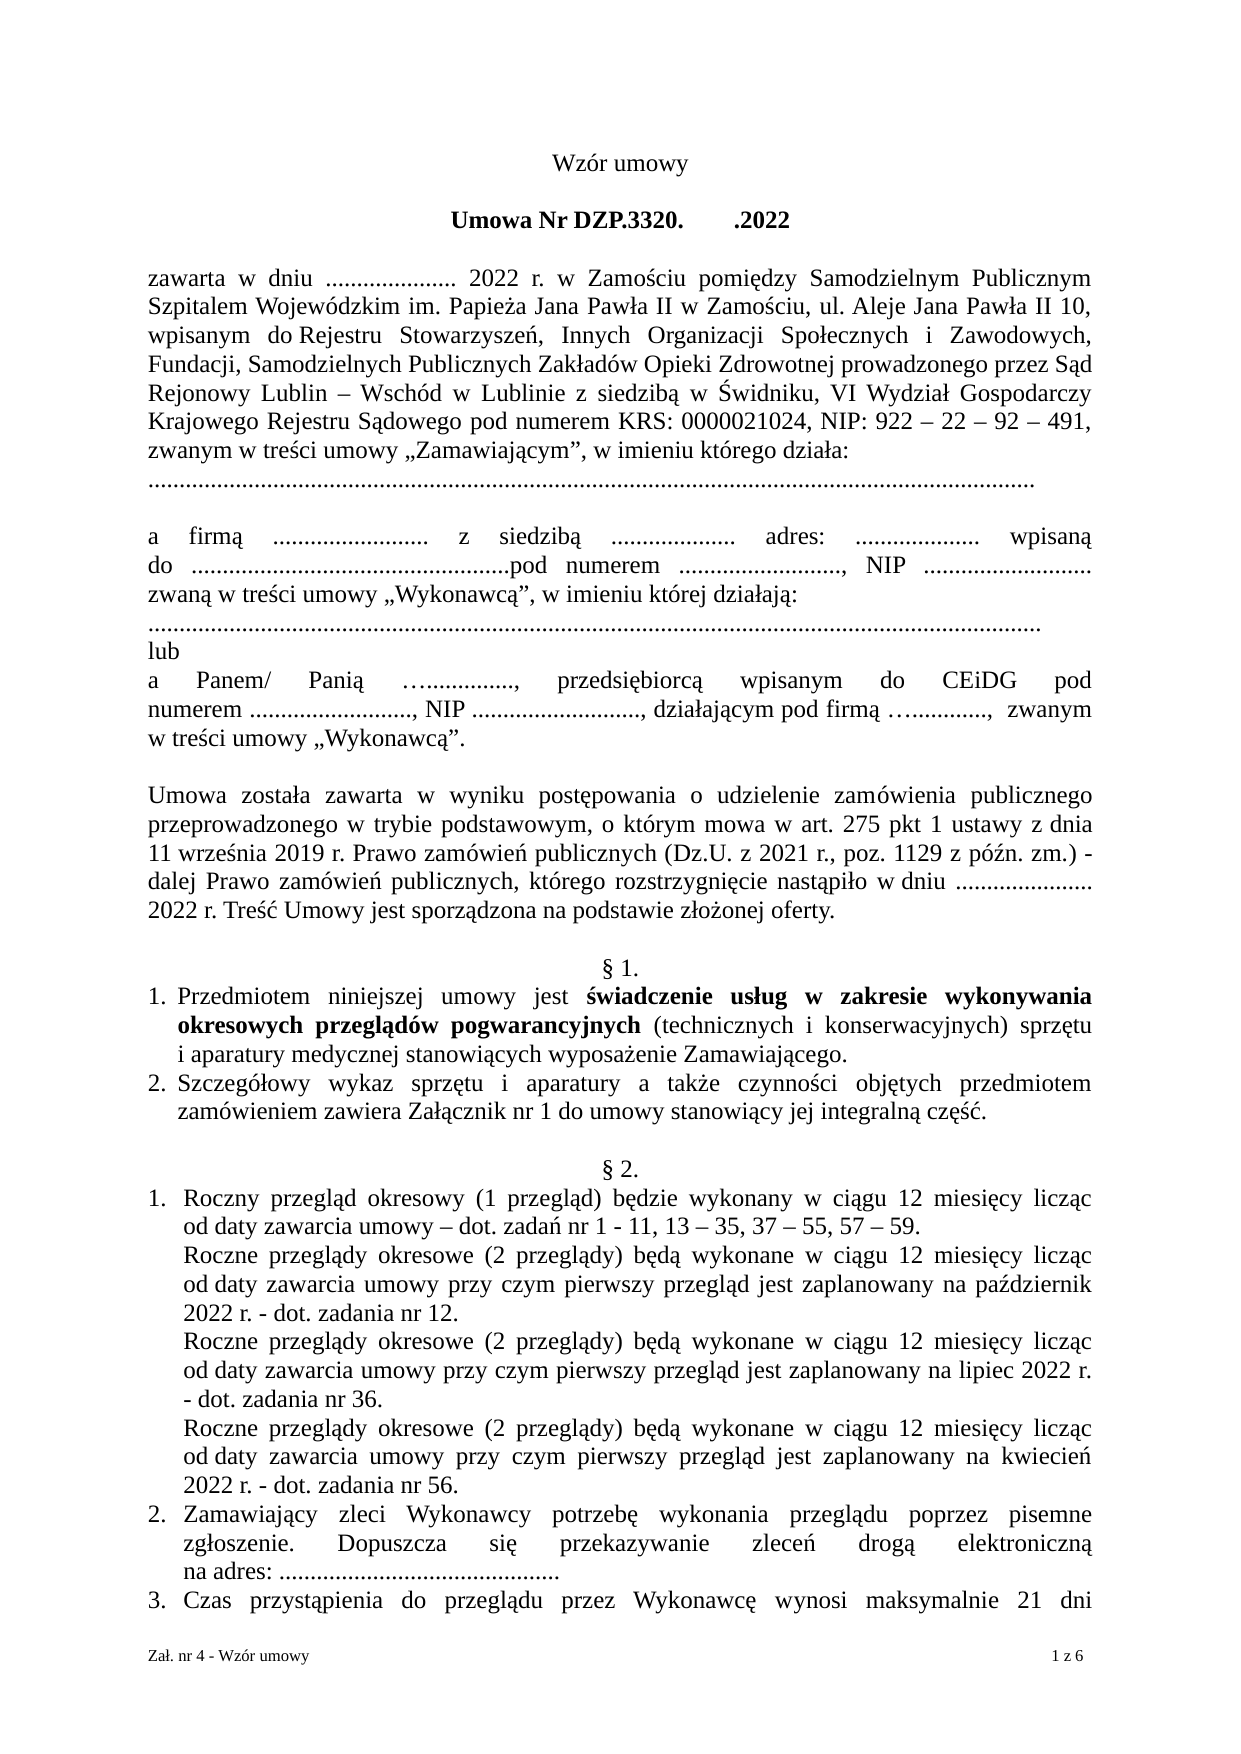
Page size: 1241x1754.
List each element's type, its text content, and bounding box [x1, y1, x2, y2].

text ............................................................................................................................................... [148, 608, 1093, 636]
text .............................................................................................................................................. [148, 464, 1093, 493]
text Wzór umowy [148, 148, 1093, 176]
list Zamawiający zleci Wykonawcy potrzebę wykonania przeglądu poprzez pisemne zgłoszenie. Dopuszcza się przekazywanie zleceń drogą elektroniczną na adres: ............................................. [148, 1499, 1093, 1585]
text § 2. [148, 1154, 1093, 1183]
list Roczne przeglądy okresowe (2 przeglądy) będą wykonane w ciągu 12 miesięcy licząc od daty zawarcia umowy przy czym pierwszy przegląd jest zaplanowany na kwiecień 2022 r. - dot. zadania nr 56. [148, 1413, 1093, 1499]
list Roczny przegląd okresowy (1 przegląd) będzie wykonany w ciągu 12 miesięcy licząc od daty zawarcia umowy – dot. zadań nr 1 - 11, 13 – 35, 37 – 55, 57 – 59. [148, 1183, 1093, 1240]
list Roczne przeglądy okresowe (2 przeglądy) będą wykonane w ciągu 12 miesięcy licząc od daty zawarcia umowy przy czym pierwszy przegląd jest zaplanowany na październik 2022 r. - dot. zadania nr 12. [148, 1240, 1093, 1326]
text Umowa została zawarta w wyniku postępowania o udzielenie zamówienia publicznego przeprowadzonego w trybie podstawowym, o którym mowa w art. 275 pkt 1 ustawy z dnia 11 września 2019 r. Prawo zamówień publicznych (Dz.U. z 2021 r., poz. 1129 z późn. zm.) - dalej Prawo zamówień publicznych, którego rozstrzygnięcie nastąpiło w dniu ...................... 2022 r. Treść Umowy jest sporządzona na podstawie złożonej oferty. [148, 780, 1093, 924]
text zawarta w dniu ..................... 2022 r. w Zamościu pomiędzy Samodzielnym Publicznym Szpitalem Wojewódzkim im. Papieża Jana Pawła II w Zamościu, ul. Aleje Jana Pawła II 10, wpisanym do Rejestru Stowarzyszeń, Innych Organizacji Społecznych i Zawodowych, Fundacji, Samodzielnych Publicznych Zakładów Opieki Zdrowotnej prowadzonego przez Sąd Rejonowy Lublin – Wschód w Lublinie z siedzibą w Świdniku, VI Wydział Gospodarczy Krajowego Rejestru Sądowego pod numerem KRS: 0000021024, NIP: 922 – 22 – 92 – 491, zwanym w treści umowy „Zamawiającym”, w imieniu którego działa: [148, 263, 1093, 464]
text § 1. [148, 953, 1093, 981]
list Roczne przeglądy okresowe (2 przeglądy) będą wykonane w ciągu 12 miesięcy licząc od daty zawarcia umowy przy czym pierwszy przegląd jest zaplanowany na lipiec 2022 r. - dot. zadania nr 36. [148, 1326, 1093, 1413]
list Szczegółowy wykaz sprzętu i aparatury a także czynności objętych przedmiotem zamówieniem zawiera Załącznik nr 1 do umowy stanowiący jej integralną część. [148, 1068, 1093, 1125]
list Czas przystąpienia do przeglądu przez Wykonawcę wynosi maksymalnie 21 dni [148, 1585, 1093, 1614]
text a firmą ......................... z siedzibą .................... adres: .................... wpisaną do ...................................................pod numerem .........................., NIP ........................... zwaną w treści umowy „Wykonawcą”, w imieniu której działają: [148, 521, 1093, 608]
text Umowa Nr DZP.3320. .2022 [148, 205, 1093, 234]
list Przedmiotem niniejszej umowy jest świadczenie usług w zakresie wykonywania okresowych przeglądów pogwarancyjnych (technicznych i konserwacyjnych) sprzętu i aparatury medycznej stanowiących wyposażenie Zamawiającego. [148, 981, 1093, 1068]
text a Panem/ Panią ….............., przedsiębiorcą wpisanym do CEiDG pod numerem .........................., NIP ..........................., działającym pod firmą …............, zwanym w treści umowy „Wykonawcą”. [148, 665, 1093, 751]
text lub [148, 636, 1093, 665]
